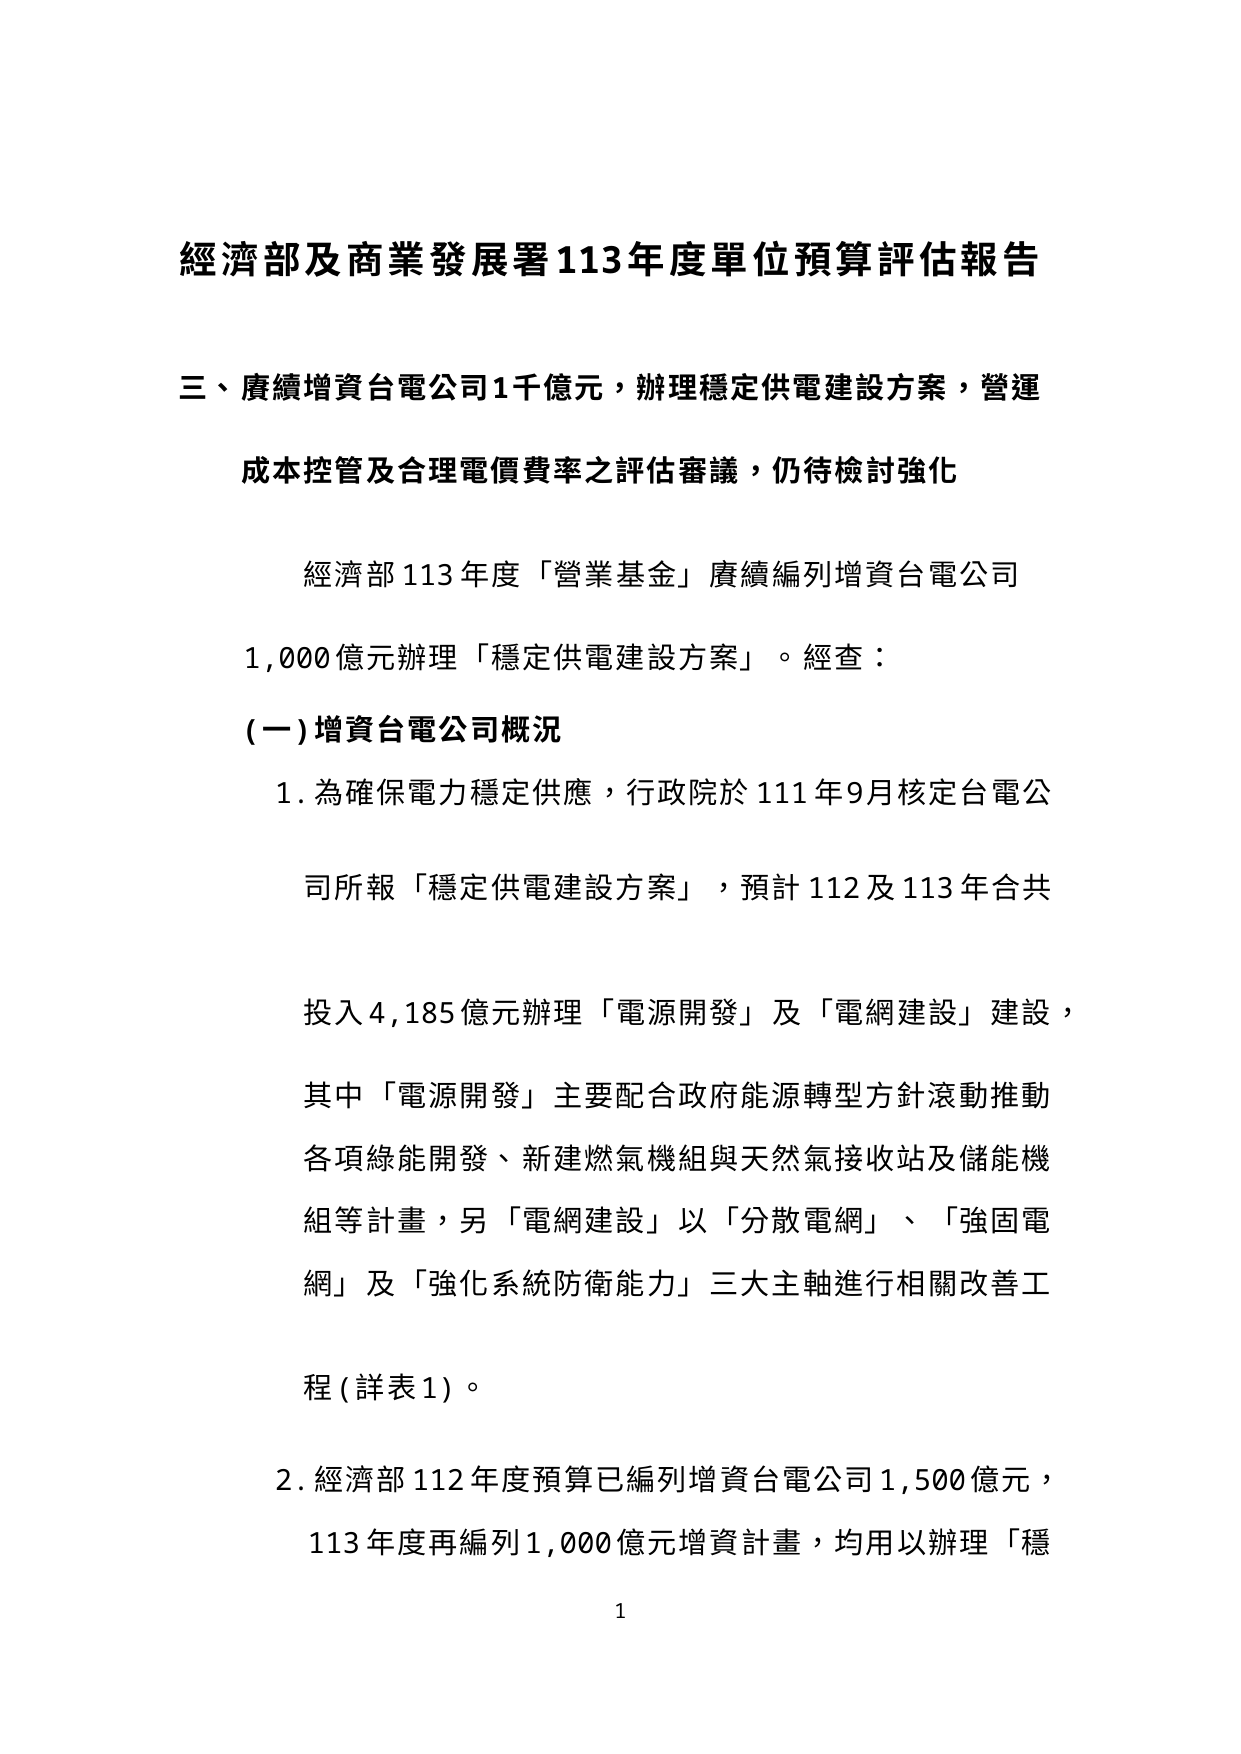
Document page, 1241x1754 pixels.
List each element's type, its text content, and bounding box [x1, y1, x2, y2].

text 2.經濟部112年度預算已編列增資台電公司1,500億元，113年度再編列1,000億元增資計畫，均用以辦理「穩 [266, 1427, 1063, 1552]
text 經濟部及商業發展署113年度單位預算評估報告 [177, 177, 1063, 302]
text 1.為確保電力穩定供應，行政院於111年9月核定台電公司所報「穩定供電建設方案」，預計112及113年合共投入4,185億元辦理「電源開發」及「電網建設」建設，其中「電源開發」主要配合政府能源轉型方針滾動推動各項綠能開發、新建燃氣機組與天然氣接收站及儲能機組等計畫，另「電網建設」以「分散電網」、「強固電網」及「強化系統防衛能力」三大主軸進行相關改善工程(詳表1)。 [266, 740, 1063, 1427]
text 經濟部113年度「營業基金」賡續編列增資台電公司1,000億元辦理「穩定供電建設方案」。經查： [236, 490, 1063, 677]
text 三、賡續增資台電公司1千億元，辦理穩定供電建設方案，營運成本控管及合理電價費率之評估審議，仍待檢討強化 [177, 302, 1063, 490]
text (一)增資台電公司概況 [236, 677, 1063, 740]
